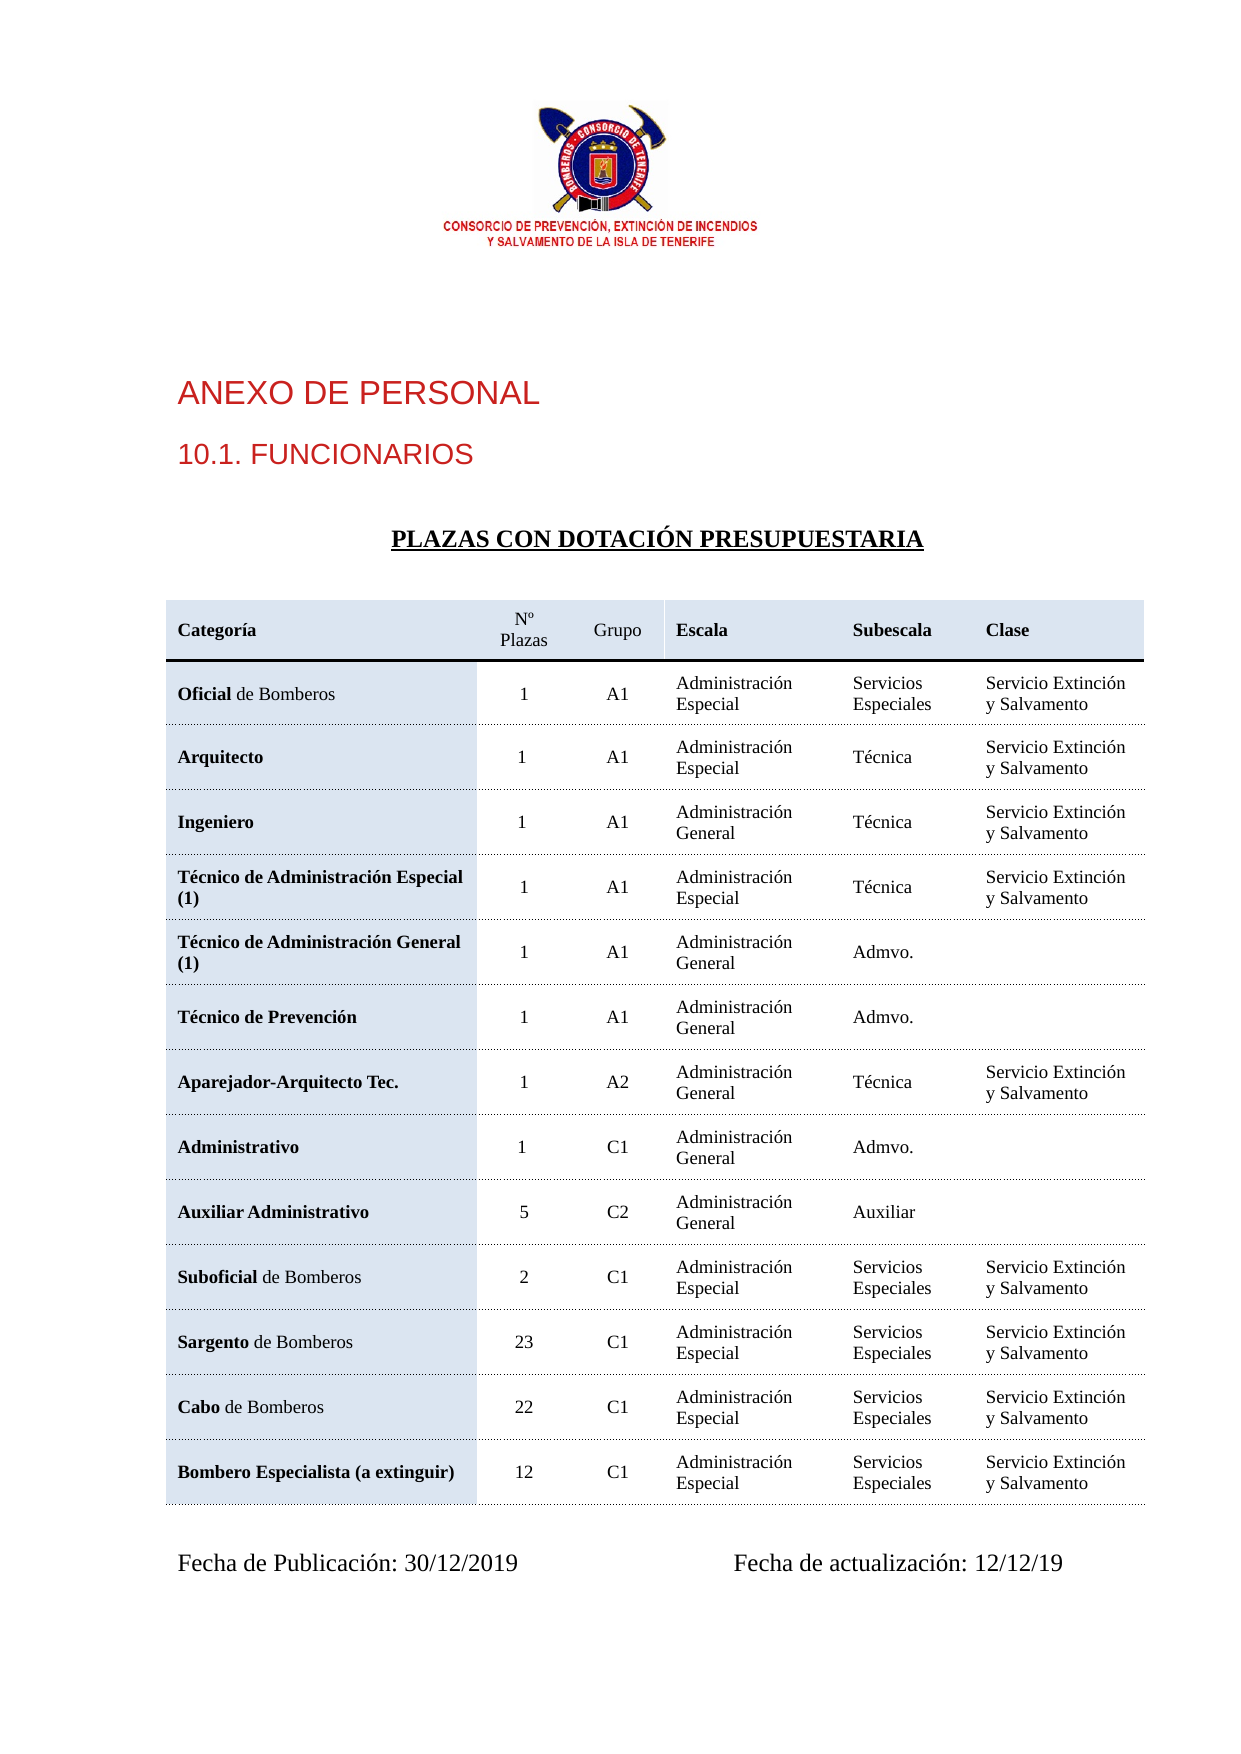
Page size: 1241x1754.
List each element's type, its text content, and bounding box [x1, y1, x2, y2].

table_cell Técnica [841, 789, 974, 854]
table_cell 1 [477, 724, 571, 789]
table_cell Servicios Especiales [841, 1244, 974, 1309]
table_cell Servicio Extinción y Salvamento [974, 1309, 1144, 1374]
table_cell C2 [571, 1179, 664, 1244]
table_cell Arquitecto [166, 724, 477, 789]
table_cell A1 [571, 984, 664, 1049]
table_cell Administración Especial [665, 724, 841, 789]
table_cell Administración Especial [665, 1374, 841, 1439]
table_cell Suboficial de Bomberos [166, 1244, 477, 1309]
table_cell Servicios Especiales [841, 662, 974, 724]
table_cell Técnico de Prevención [166, 984, 477, 1049]
table_cell 5 [477, 1179, 571, 1244]
table_cell Administración Especial [665, 1244, 841, 1309]
table_cell Administración General [665, 1114, 841, 1179]
table_cell Servicios Especiales [841, 1439, 974, 1504]
table_cell Técnica [841, 854, 974, 919]
table_cell Administración General [665, 984, 841, 1049]
table_cell Administración General [665, 789, 841, 854]
table_cell Aparejador-Arquitecto Tec. [166, 1049, 477, 1114]
table_cell Técnica [841, 724, 974, 789]
table_header Escala [665, 600, 841, 659]
table_cell Admvo. [841, 1114, 974, 1179]
table_cell 12 [477, 1439, 571, 1504]
subtitle ANEXO DE PERSONAL [177, 373, 1063, 412]
table_cell Administrativo [166, 1114, 477, 1179]
table_header Categoría [166, 600, 477, 659]
table_cell A2 [571, 1049, 664, 1114]
table_header Grupo [571, 600, 664, 659]
table_cell Servicio Extinción y Salvamento [974, 1244, 1144, 1309]
table_cell Sargento de Bomberos [166, 1309, 477, 1374]
table_cell Ingeniero [166, 789, 477, 854]
table_cell Servicios Especiales [841, 1374, 974, 1439]
table_cell C1 [571, 1374, 664, 1439]
table_cell 1 [477, 984, 571, 1049]
table_cell Administración Especial [665, 1309, 841, 1374]
table_cell Servicio Extinción y Salvamento [974, 1374, 1144, 1439]
table_cell 1 [477, 919, 571, 984]
table_cell Servicio Extinción y Salvamento [974, 1049, 1144, 1114]
table_cell 1 [477, 1049, 571, 1114]
table_cell Servicio Extinción y Salvamento [974, 854, 1144, 919]
table_cell Administración Especial [665, 662, 841, 724]
table_cell 1 [477, 662, 571, 724]
table_cell Cabo de Bomberos [166, 1374, 477, 1439]
table_cell Admvo. [841, 984, 974, 1049]
table_cell A1 [571, 662, 664, 724]
table_cell 22 [477, 1374, 571, 1439]
table_cell 1 [477, 789, 571, 854]
table_cell Servicios Especiales [841, 1309, 974, 1374]
table_cell Técnico de Administración Especial (1) [166, 854, 477, 919]
table_cell C1 [571, 1114, 664, 1179]
table_cell A1 [571, 919, 664, 984]
table_cell 1 [477, 1114, 571, 1179]
table_header Clase [974, 600, 1144, 659]
table_cell 2 [477, 1244, 571, 1309]
table_cell Admvo. [841, 919, 974, 984]
table_cell Bombero Especialista (a extinguir) [166, 1439, 477, 1504]
table_cell Administración Especial [665, 1439, 841, 1504]
table_cell Oficial de Bomberos [166, 662, 477, 724]
table_cell A1 [571, 789, 664, 854]
table_cell C1 [571, 1309, 664, 1374]
table_cell Auxiliar Administrativo [166, 1179, 477, 1244]
table_cell A1 [571, 724, 664, 789]
table_cell [974, 1179, 1144, 1244]
table_cell [974, 984, 1144, 1049]
table_cell Servicio Extinción y Salvamento [974, 1439, 1144, 1504]
table_cell Administración General [665, 1179, 841, 1244]
table_cell 1 [477, 854, 571, 919]
table_cell C1 [571, 1439, 664, 1504]
table_cell 23 [477, 1309, 571, 1374]
table_cell Administración Especial [665, 854, 841, 919]
table_header Subescala [841, 600, 974, 659]
picture [418, 93, 788, 260]
table_cell [974, 919, 1144, 984]
subtitle 10.1. FUNCIONARIOS [177, 437, 1063, 470]
text PLAZAS CON DOTACIÓN PRESUPUESTARIA [252, 524, 1063, 553]
table_cell Administración General [665, 919, 841, 984]
table_cell Técnica [841, 1049, 974, 1114]
table_cell A1 [571, 854, 664, 919]
table_cell Técnico de Administración General (1) [166, 919, 477, 984]
table_cell Servicio Extinción y Salvamento [974, 789, 1144, 854]
table_cell Auxiliar [841, 1179, 974, 1244]
table_cell Administración General [665, 1049, 841, 1114]
table_cell Servicio Extinción y Salvamento [974, 724, 1144, 789]
table_cell C1 [571, 1244, 664, 1309]
table_cell [974, 1114, 1144, 1179]
table_cell Servicio Extinción y Salvamento [974, 662, 1144, 724]
table_header Nº Plazas [477, 600, 571, 659]
